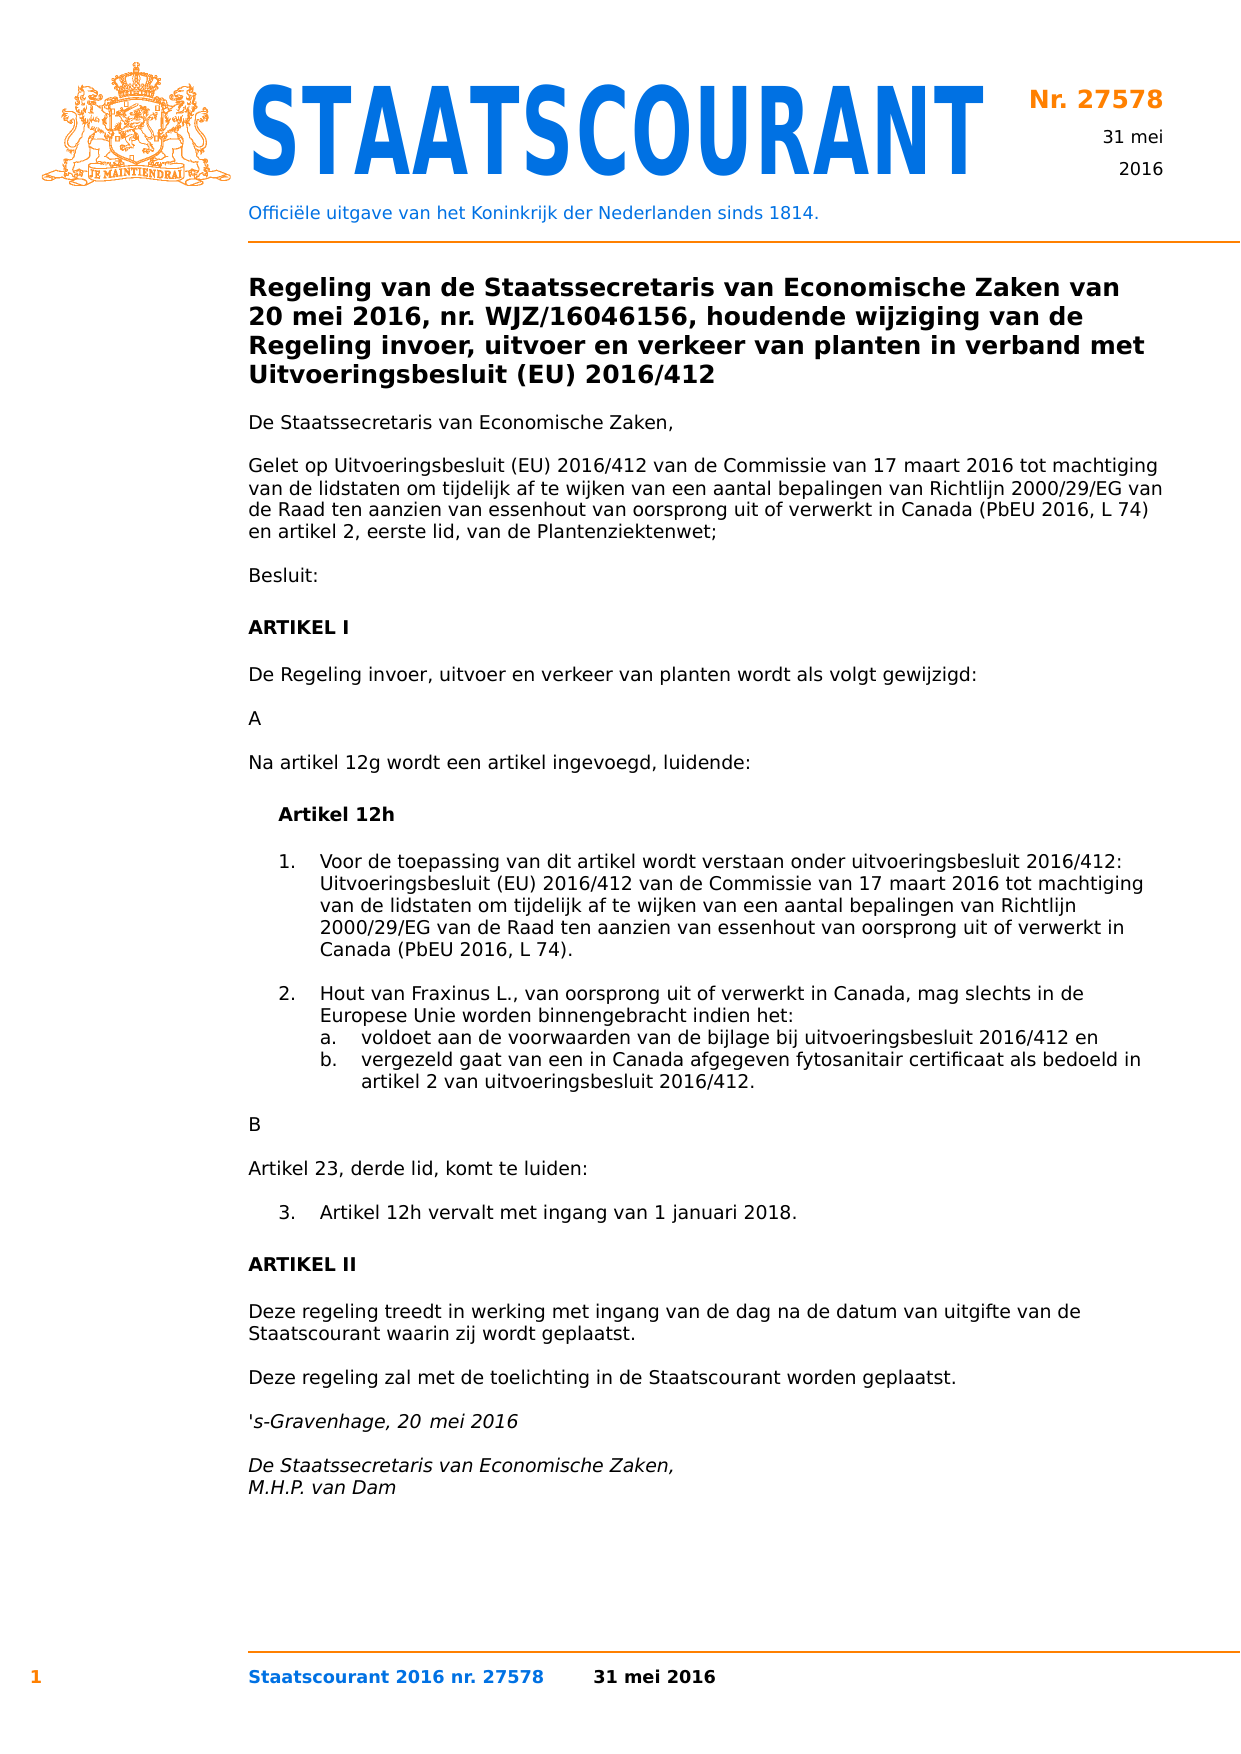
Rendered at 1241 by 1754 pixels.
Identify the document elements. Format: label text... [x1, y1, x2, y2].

text 2. Hout van Fraxinus L., van oorsprong uit of verwerkt in Canada, mag slechts in de Europese Unie worden binnengebracht indien het: [278, 983, 1163, 1027]
text Besluit: [248, 565, 1163, 587]
subtitle Artikel 12h [278, 804, 1163, 826]
text De Staatssecretaris van Economische Zaken, M.H.P. van Dam [248, 1454, 1163, 1498]
table_cell 2016 [998, 153, 1240, 203]
subtitle Regeling van de Staatssecretaris van Economische Zaken van 20 mei 2016, nr. WJZ/16046156, houdende wijziging van de Regeling invoer, uitvoer en verkeer van planten in verband met Uitvoeringsbesluit (EU) 2016/412 [248, 273, 1163, 390]
text Gelet op Uitvoeringsbesluit (EU) 2016/412 van de Commissie van 17 maart 2016 tot machtiging van de lidstaten om tijdelijk af te wijken van een aantal bepalingen van Richtlijn 2000/29/EG van de Raad ten aanzien van essenhout van oorsprong uit of verwerkt in Canada (PbEU 2016, L 74) en artikel 2, eerste lid, van de Plantenziektenwet; [248, 455, 1163, 543]
text Deze regeling treedt in werking met ingang van de dag na de datum van uitgifte van de Staatscourant waarin zij wordt geplaatst. [248, 1301, 1163, 1345]
text 3. Artikel 12h vervalt met ingang van 1 januari 2018. [278, 1202, 1163, 1224]
text a. voldoet aan de voorwaarden van de bijlage bij uitvoeringsbesluit 2016/412 en [319, 1027, 1163, 1048]
text Deze regeling zal met de toelichting in de Staatscourant worden geplaatst. [248, 1367, 1163, 1389]
table_header [25, 62, 248, 241]
text b. vergezeld gaat van een in Canada afgegeven fytosanitair certificaat als bedoeld in artikel 2 van uitvoeringsbesluit 2016/412. [319, 1048, 1163, 1092]
text De Staatssecretaris van Economische Zaken, [248, 412, 1163, 433]
subtitle ARTIKEL II [248, 1254, 1163, 1276]
text 's-Gravenhage, 20 mei 2016 [248, 1411, 1163, 1433]
text Artikel 23, derde lid, komt te luiden: [248, 1158, 1163, 1180]
text Na artikel 12g wordt een artikel ingevoegd, luidende: [248, 752, 1163, 774]
table_cell 31 mei [998, 121, 1240, 153]
text B [248, 1114, 1163, 1136]
text 1. Voor de toepassing van dit artikel wordt verstaan onder uitvoeringsbesluit 2016/412: Uitvoeringsbesluit (EU) 2016/412 van de Commissie van 17 maart 2016 tot machtiging van de lidstaten om tijdelijk af te wijken van een aantal bepalingen van Richtlijn 2000/29/EG van de Raad ten aanzien van essenhout van oorsprong uit of verwerkt in Canada (PbEU 2016, L 74). [278, 851, 1163, 961]
text De Regeling invoer, uitvoer en verkeer van planten wordt als volgt gewijzigd: [248, 664, 1163, 686]
text A [248, 708, 1163, 730]
subtitle ARTIKEL I [248, 617, 1163, 639]
table_header Nr. 27578 [998, 62, 1240, 121]
table_cell Officiële uitgave van het Koninkrijk der Nederlanden sinds 1814. [248, 203, 1240, 241]
picture [41, 62, 231, 186]
table_header STAATSCOURANT [248, 62, 998, 203]
